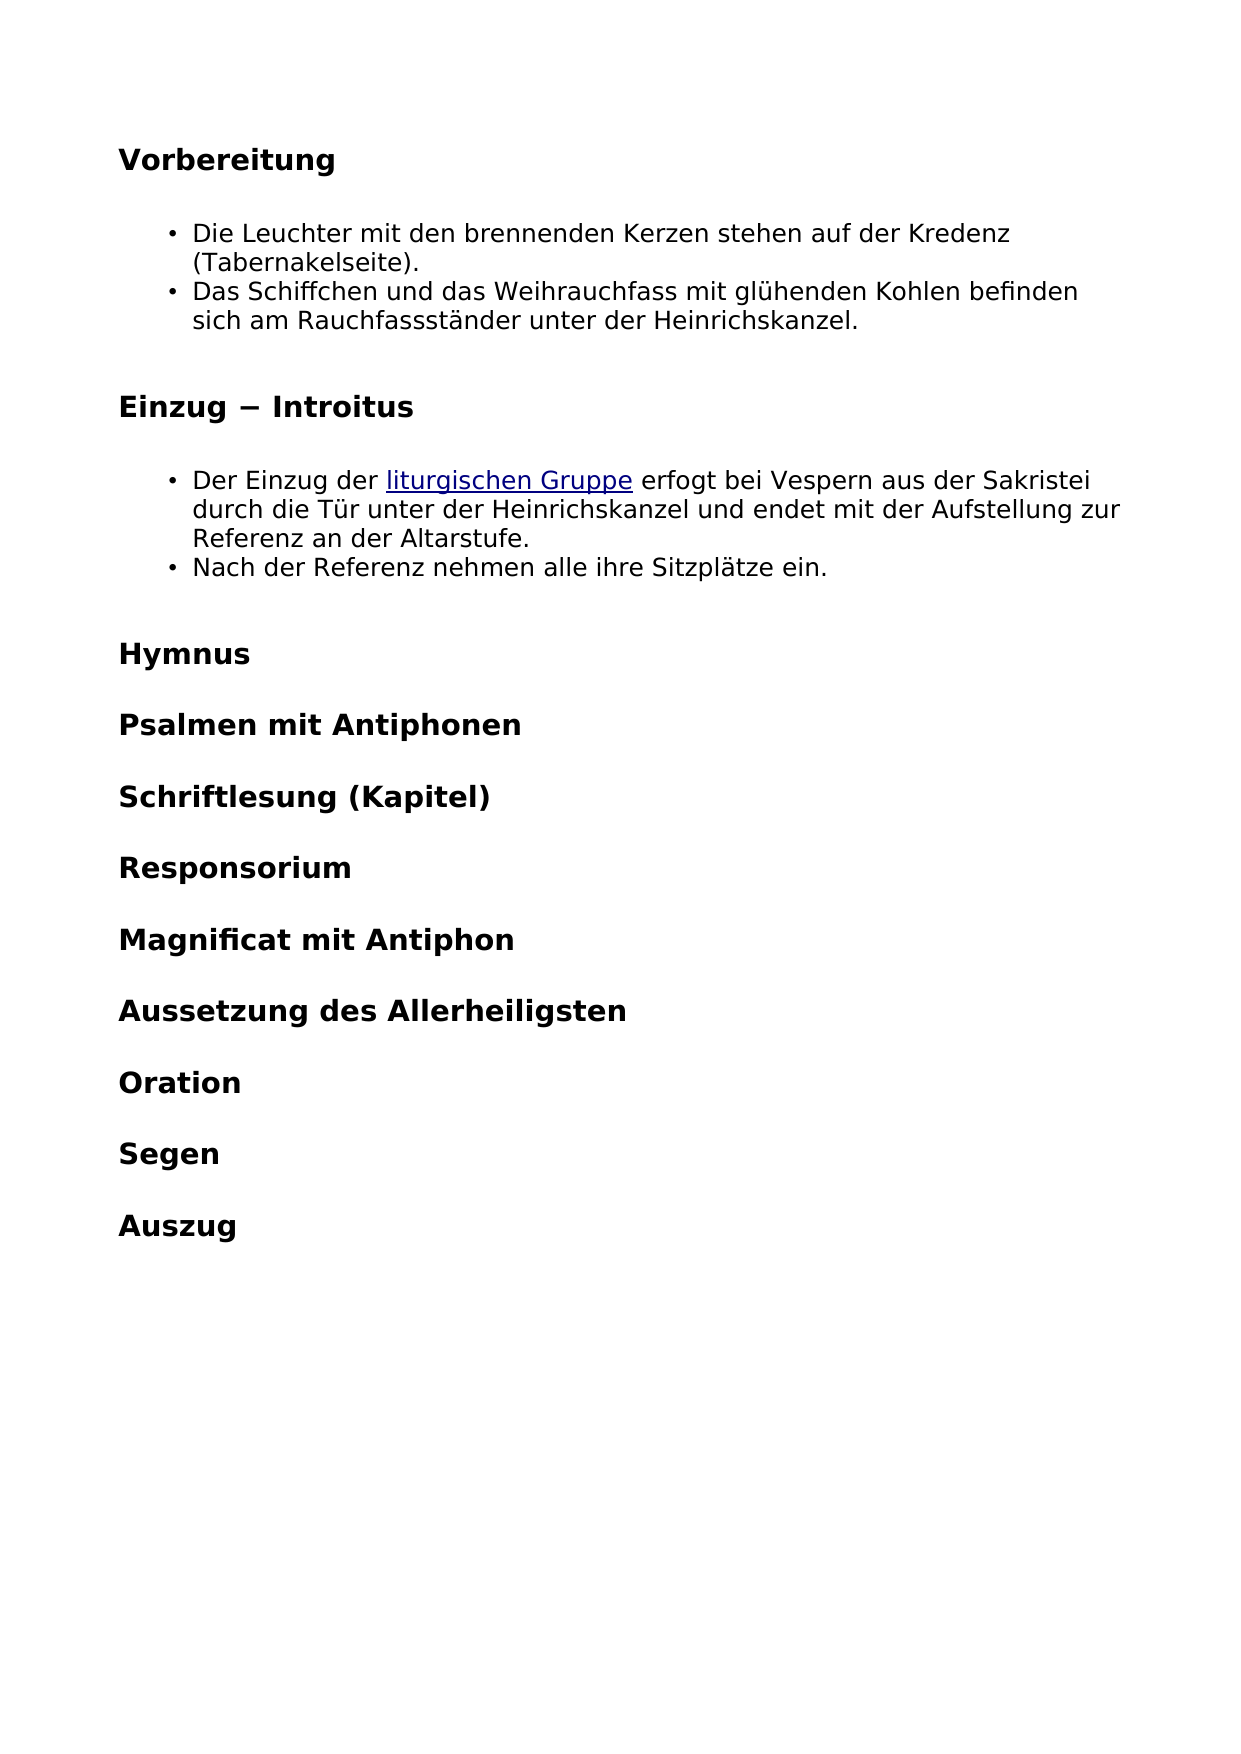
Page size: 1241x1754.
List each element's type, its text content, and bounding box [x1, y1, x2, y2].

subtitle Magnificat mit Antiphon [118, 923, 1122, 957]
subtitle Vorbereitung [118, 143, 1122, 177]
list Der Einzug der liturgischen Gruppe erfogt bei Vespern aus der Sakristei durch die Tür unter der Heinrichskanzel und endet mit der Aufstellung zur Referenz an der Altarstufe. [177, 466, 1122, 554]
subtitle Psalmen mit Antiphonen [118, 709, 1122, 743]
subtitle Oration [118, 1066, 1122, 1100]
subtitle Hymnus [118, 637, 1122, 671]
subtitle Responsorium [118, 852, 1122, 886]
list Nach der Referenz nehmen alle ihre Sitzplätze ein. [177, 554, 1122, 583]
subtitle Auszug [118, 1209, 1122, 1243]
list Das Schiffchen und das Weihrauchfass mit glühenden Kohlen befinden sich am Rauchfassständer unter der Heinrichskanzel. [177, 277, 1122, 336]
list Die Leuchter mit den brennenden Kerzen stehen auf der Kredenz (Tabernakelseite). [177, 219, 1122, 277]
subtitle Aussetzung des Allerheiligsten [118, 994, 1122, 1028]
subtitle Einzug − Introitus [118, 390, 1122, 424]
subtitle Segen [118, 1137, 1122, 1171]
subtitle Schriftlesung (Kapitel) [118, 780, 1122, 814]
